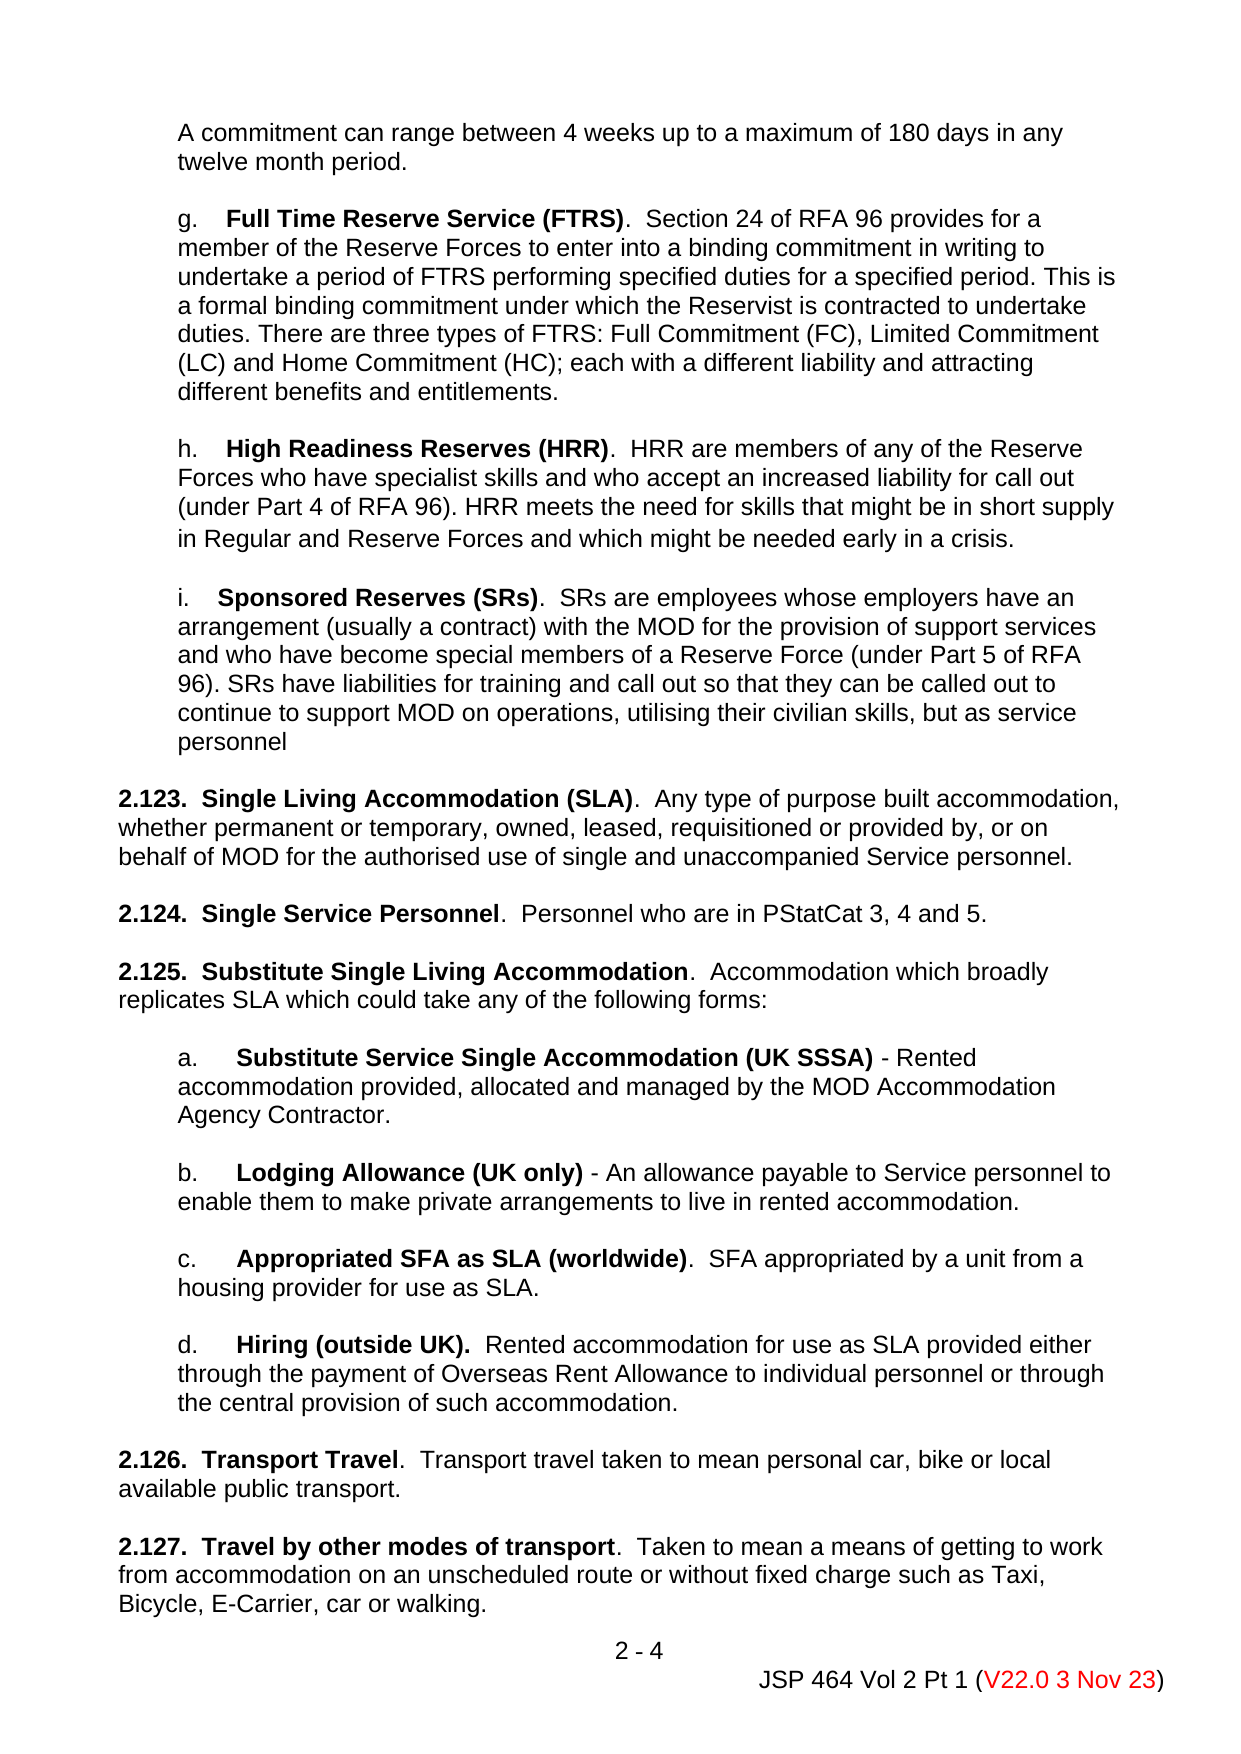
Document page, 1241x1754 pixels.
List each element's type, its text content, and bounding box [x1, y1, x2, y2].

text c. Appropriated SFA as SLA (worldwide). SFA appropriated by a unit from a housing provider for use as SLA. [177, 1244, 1122, 1302]
text d. Hiring (outside UK). Rented accommodation for use as SLA provided either through the payment of Overseas Rent Allowance to individual personnel or through the central provision of such accommodation. [177, 1330, 1122, 1417]
text 2.125. Substitute Single Living Accommodation. Accommodation which broadly replicates SLA which could take any of the following forms: [118, 957, 1122, 1014]
text 2.124. Single Service Personnel. Personnel who are in PStatCat 3, 4 and 5. [118, 899, 1122, 928]
text a. Substitute Service Single Accommodation (UK SSSA) - Rented accommodation provided, allocated and managed by the MOD Accommodation Agency Contractor. [177, 1043, 1122, 1129]
text g. Full Time Reserve Service (FTRS). Section 24 of RFA 96 provides for a member of the Reserve Forces to enter into a binding commitment in writing to undertake a period of FTRS performing specified duties for a specified period. This is a formal binding commitment under which the Reservist is contracted to undertake duties. There are three types of FTRS: Full Commitment (FC), Limited Commitment (LC) and Home Commitment (HC); each with a different liability and attracting different benefits and entitlements. [177, 204, 1122, 406]
text 2.126. Transport Travel. Transport travel taken to mean personal car, bike or local available public transport. [118, 1445, 1122, 1503]
text whether permanent or temporary, owned, leased, requisitioned or provided by, or on behalf of MOD for the authorised use of single and unaccompanied Service personnel. [118, 813, 1122, 870]
text i. Sponsored Reserves (SRs). SRs are employees whose employers have an arrangement (usually a contract) with the MOD for the provision of support services and who have become special members of a Reserve Force (under Part 5 of RFA 96). SRs have liabilities for training and call out so that they can be called out to continue to support MOD on operations, utilising their civilian skills, but as service personnel [177, 583, 1122, 755]
text 2.127. Travel by other modes of transport. Taken to mean a means of getting to work from accommodation on an unscheduled route or without fixed charge such as Taxi, Bicycle, E-Carrier, car or walking. [118, 1532, 1122, 1618]
text b. Lodging Allowance (UK only) - An allowance payable to Service personnel to enable them to make private arrangements to live in rented accommodation. [177, 1158, 1122, 1215]
text h. High Readiness Reserves (HRR). HRR are members of any of the Reserve Forces who have specialist skills and who accept an increased liability for call out (under Part 4 of RFA 96). HRR meets the need for skills that might be in short supply in Regular and Reserve Forces and which might be needed early in a crisis. [177, 434, 1122, 554]
text 2.123. Single Living Accommodation (SLA). Any type of purpose built accommodation, [118, 784, 1122, 813]
text A commitment can range between 4 weeks up to a maximum of 180 days in any twelve month period. [177, 118, 1122, 176]
